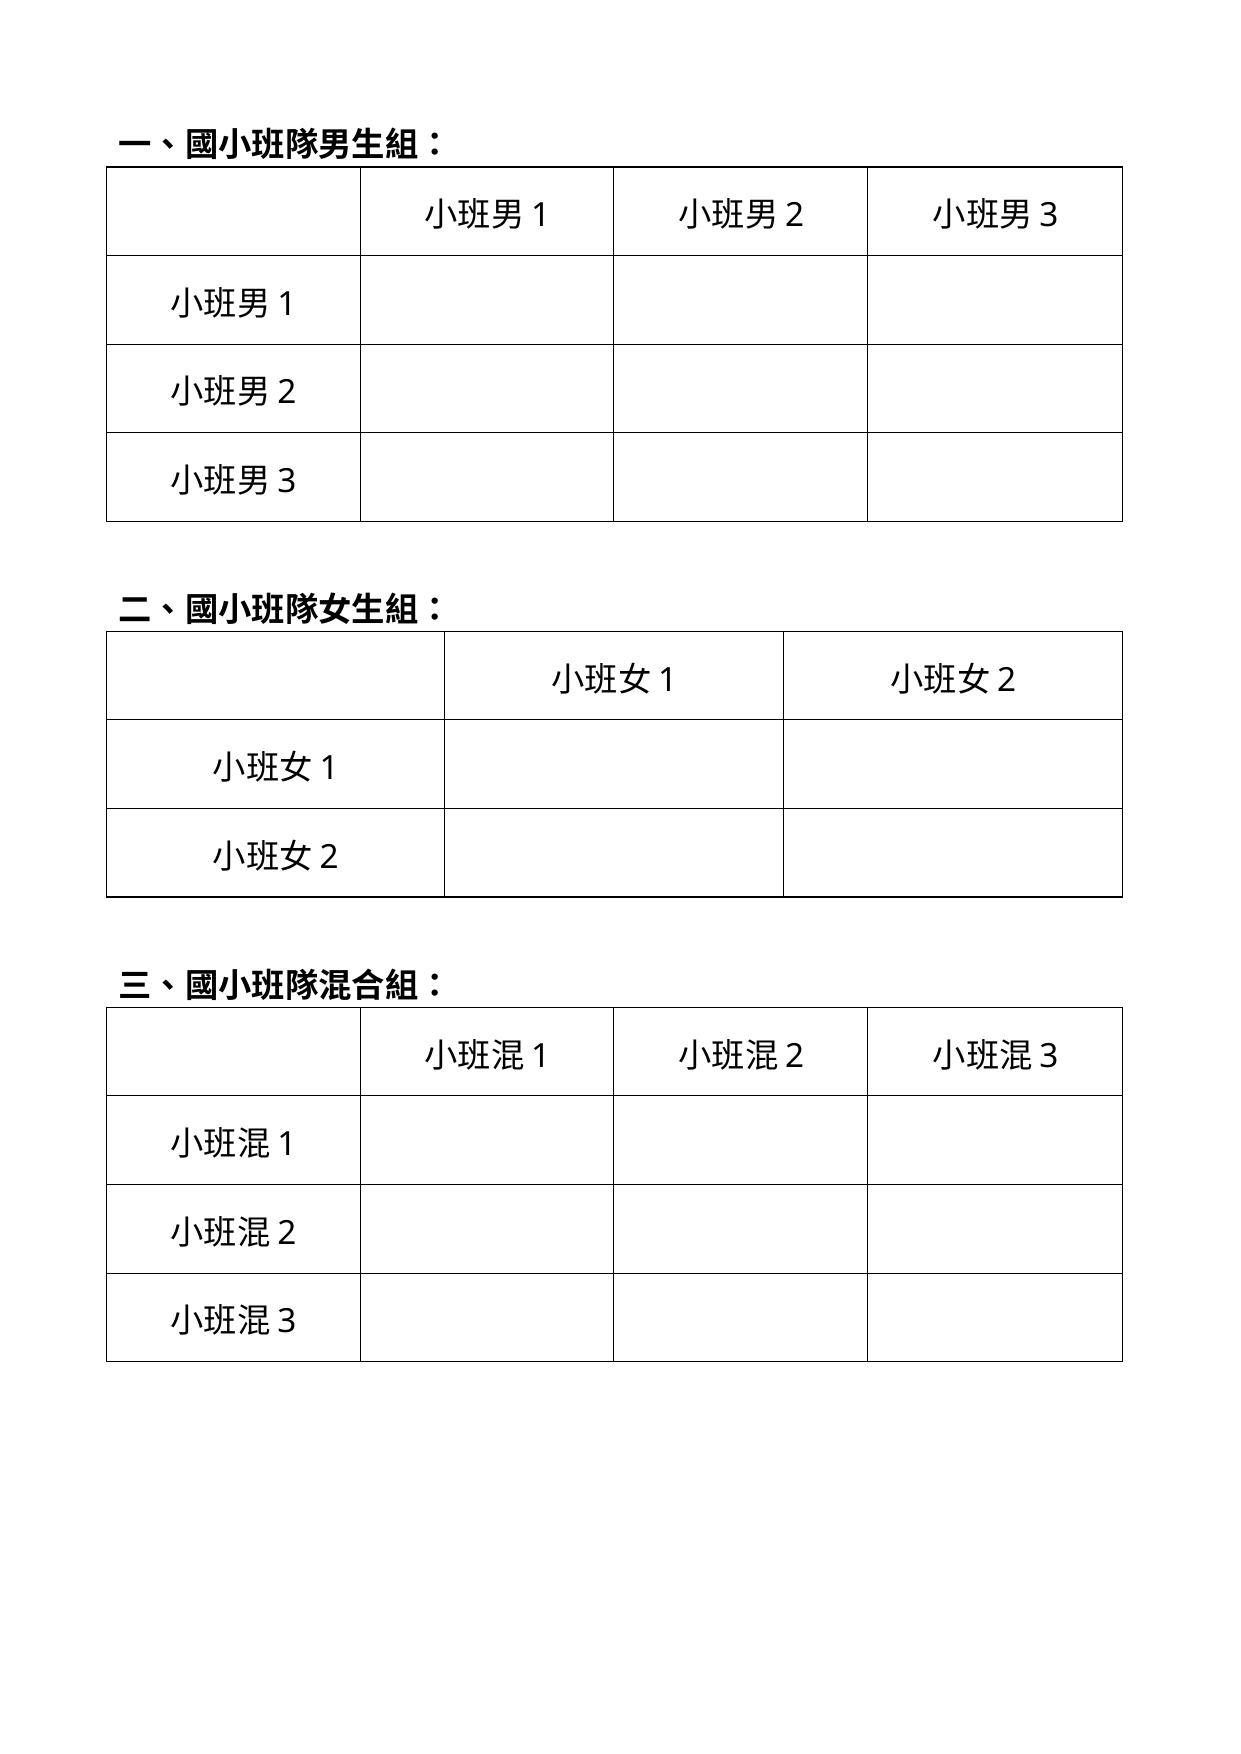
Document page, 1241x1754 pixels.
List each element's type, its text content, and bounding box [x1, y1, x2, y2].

table_header 小班混3 [868, 1008, 1122, 1095]
table_cell [868, 1185, 1122, 1272]
table_cell [445, 809, 783, 896]
table_cell [868, 345, 1122, 432]
table_header 小班女2 [784, 632, 1122, 719]
table_cell [614, 345, 867, 432]
table_cell 小班混3 [107, 1274, 360, 1361]
table_cell 小班女1 [107, 720, 444, 808]
table_cell [614, 256, 867, 343]
table_cell [868, 1096, 1122, 1184]
table_header 小班混2 [614, 1008, 867, 1095]
table_cell 小班男2 [107, 345, 360, 432]
table_cell [361, 1185, 613, 1272]
table_cell 小班男3 [107, 433, 360, 521]
table_cell [614, 1185, 867, 1272]
table_cell [784, 720, 1122, 808]
table_cell [784, 809, 1122, 896]
table_cell 小班女2 [107, 809, 444, 896]
table_cell [868, 1274, 1122, 1361]
table_cell [361, 256, 613, 343]
table_header 小班男1 [361, 168, 613, 255]
text 一、國小班隊男生組： [118, 118, 1122, 166]
table_cell [868, 433, 1122, 521]
table_header [107, 168, 360, 255]
table_header 小班女1 [445, 632, 783, 719]
table_cell [614, 1096, 867, 1184]
table_cell 小班混1 [107, 1096, 360, 1184]
table_cell [445, 720, 783, 808]
table_cell [361, 345, 613, 432]
table_cell [361, 433, 613, 521]
text 二、國小班隊女生組： [118, 583, 1122, 631]
table_header 小班混1 [361, 1008, 613, 1095]
table_cell [361, 1274, 613, 1361]
table_cell 小班混2 [107, 1185, 360, 1272]
table_header 小班男3 [868, 168, 1122, 255]
table_header [107, 632, 444, 719]
table_header 小班男2 [614, 168, 867, 255]
table_header [107, 1008, 360, 1095]
table_cell [614, 433, 867, 521]
table_cell [868, 256, 1122, 343]
table_cell [614, 1274, 867, 1361]
table_cell 小班男1 [107, 256, 360, 343]
table_cell [361, 1096, 613, 1184]
text 三、國小班隊混合組： [118, 958, 1122, 1007]
